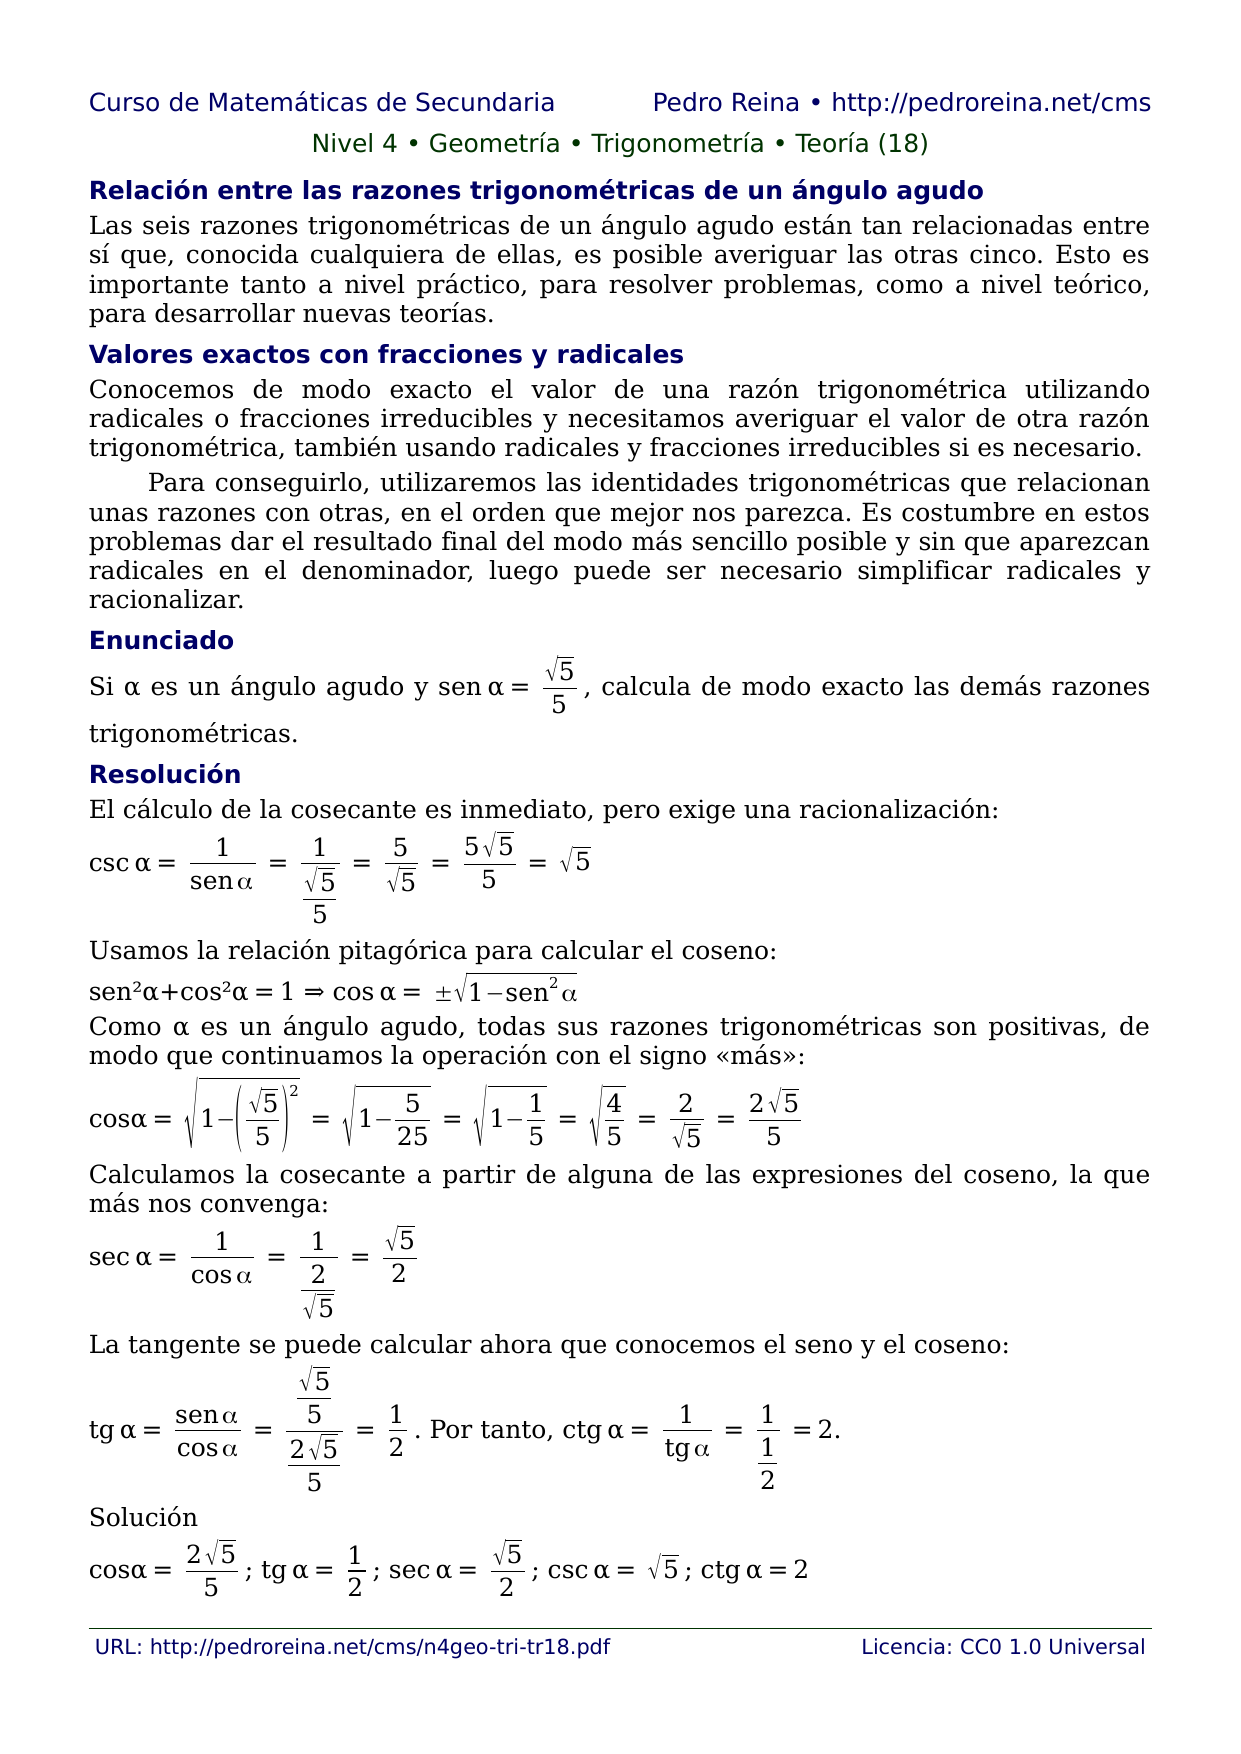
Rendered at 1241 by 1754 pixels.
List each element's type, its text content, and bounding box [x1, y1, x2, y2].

text Para conseguirlo, utilizaremos las identidades trigonométricas que relacionan unas razones con otras, en el orden que mejor nos parezca. Es costumbre en estos problemas dar el resultado final del modo más sencillo posible y sin que aparezcan radicales en el denominador, luego puede ser necesario simplificar radicales y racionalizar. [88, 468, 1152, 614]
text Calculamos la cosecante a partir de alguna de las expresiones del coseno, la que más nos convenga: [88, 1161, 1152, 1219]
text sen²α+cos²α = 1 ⇒ cos α = [88, 971, 1152, 1006]
text Si α es un ángulo agudo y sen α = , calcula de modo exacto las demás razones trigonométricas. [88, 655, 1152, 749]
text cosα = ; tg α = ; sec α = ; csc α = ; ctg α = 2 [88, 1538, 1152, 1602]
text Las seis razones trigonométricas de un ángulo agudo están tan relacionadas entre sí que, conocida cualquiera de ellas, es posible averiguar las otras cinco. Esto es importante tanto a nivel práctico, para resolver problemas, como a nivel teórico, para desarrollar nuevas teorías. [88, 211, 1152, 328]
text Resolución [88, 761, 1152, 790]
text Solución [88, 1503, 1152, 1532]
text Como α es un ángulo agudo, todas sus razones trigonométricas son positivas, de modo que continuamos la operación con el signo «más»: [88, 1012, 1152, 1070]
text csc α = = = = = [88, 831, 1152, 930]
text Enunciado [88, 626, 1152, 655]
text Curso de Matemáticas de Secundaria Pedro Reina • http://pedroreina.net/cms [88, 88, 1152, 118]
text sec α = = = [88, 1225, 1152, 1324]
text La tangente se puede calcular ahora que conocemos el seno y el coseno: [88, 1330, 1152, 1359]
text tg α = = = . Por tanto, ctg α = = = 2. [88, 1365, 1152, 1497]
text Relación entre las razones trigonométricas de un ángulo agudo [88, 176, 1152, 206]
text Conocemos de modo exacto el valor de una razón trigonométrica utilizando radicales o fracciones irreducibles y necesitamos averiguar el valor de otra razón trigonométrica, también usando radicales y fracciones irreducibles si es necesario. [88, 375, 1152, 463]
text Usamos la relación pitagórica para calcular el coseno: [88, 936, 1152, 965]
text Nivel 4 • Geometría • Trigonometría • Teoría (18) [88, 129, 1152, 159]
text El cálculo de la cosecante es inmediato, pero exige una racionalización: [88, 796, 1152, 825]
text Valores exactos con fracciones y radicales [88, 340, 1152, 369]
text cosα = = = = = = [88, 1076, 1152, 1154]
